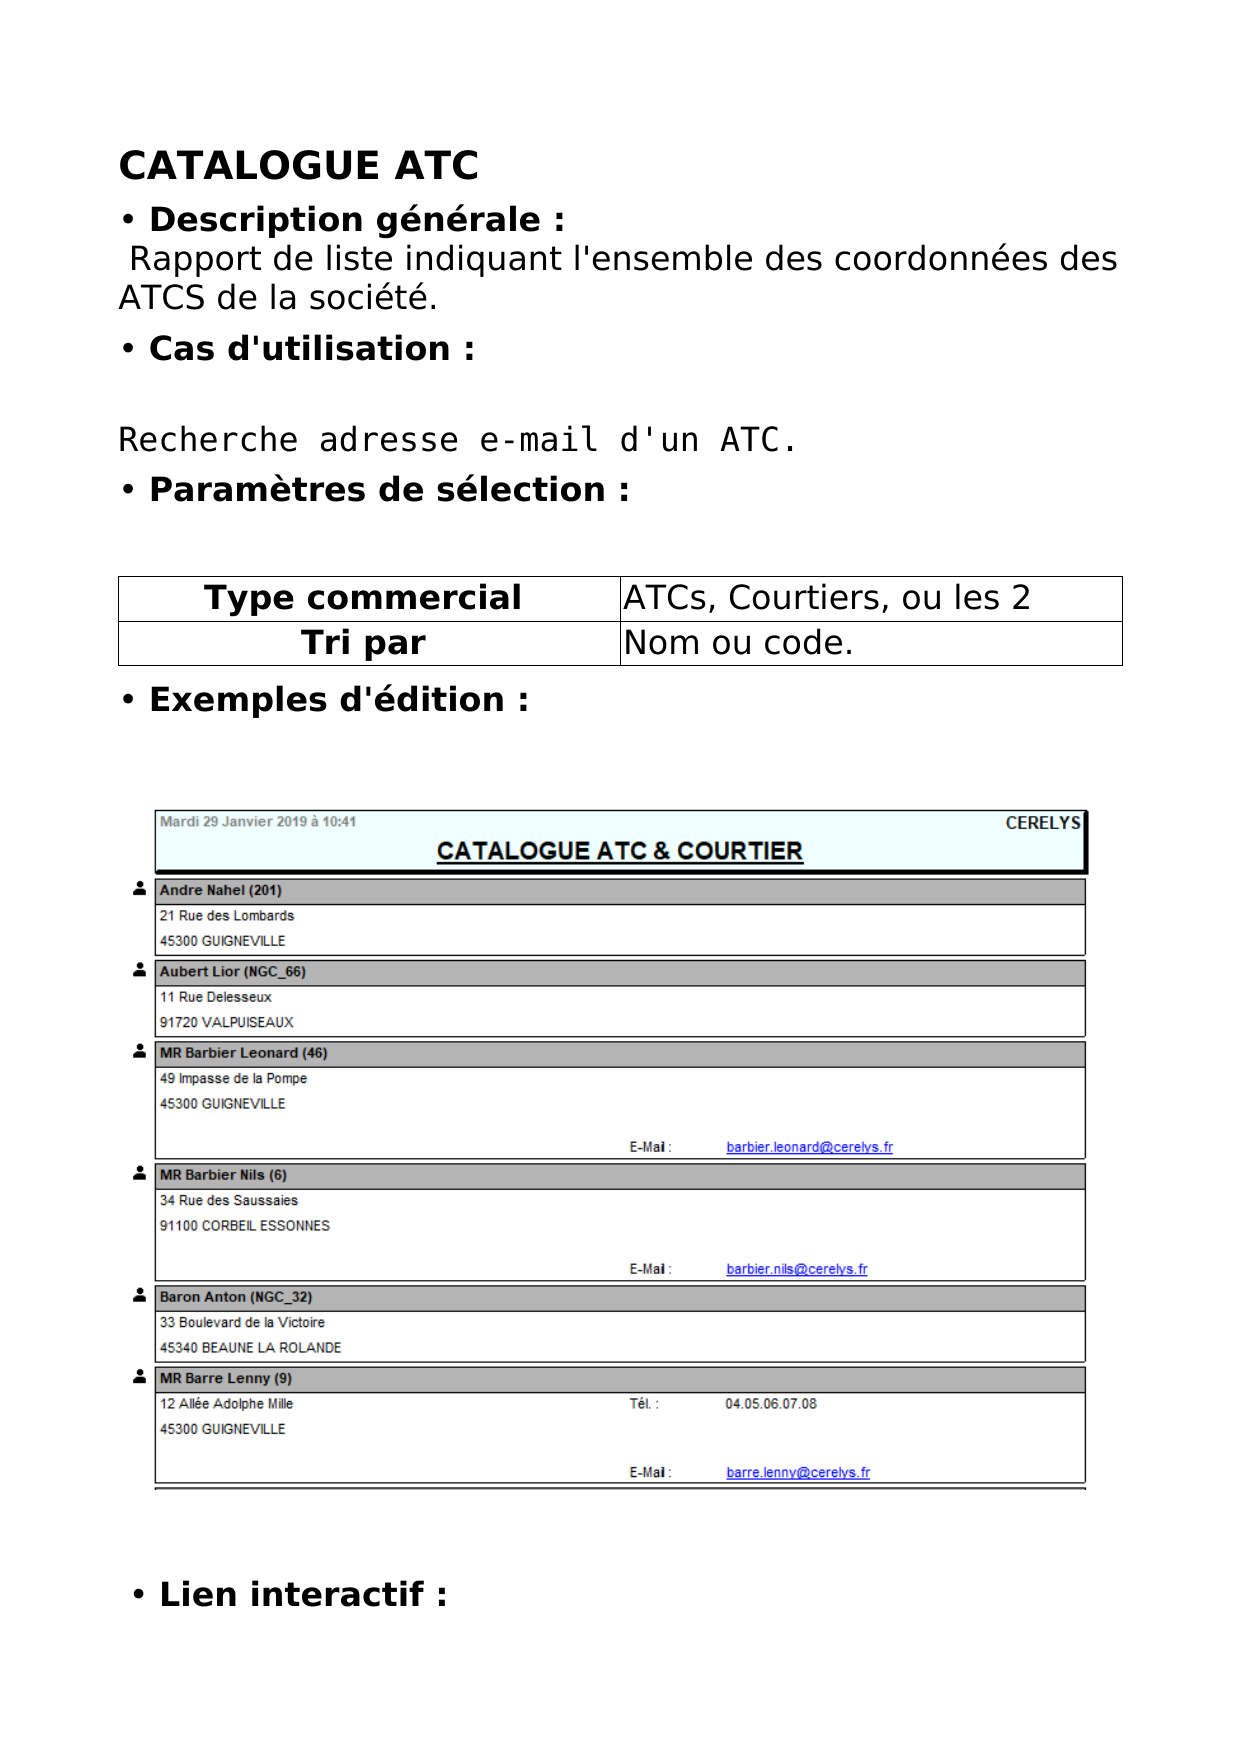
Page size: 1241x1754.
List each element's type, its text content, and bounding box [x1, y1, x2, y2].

table_header Type commercial [119, 577, 620, 621]
table_header ATCs, Courtiers, ou les 2 [621, 577, 1122, 621]
text • Exemples d'édition : [118, 680, 1122, 796]
subtitle CATALOGUE ATC [118, 143, 1122, 188]
picture [118, 796, 1123, 1490]
table_cell Tri par [119, 622, 620, 665]
text • Paramètres de sélection : [118, 471, 1122, 548]
text Recherche adresse e-mail d'un ATC. [118, 420, 1122, 459]
text • Lien interactif : [118, 1490, 1122, 1614]
text • Cas d'utilisation : [118, 330, 1122, 408]
table_cell Nom ou code. [621, 622, 1122, 665]
text • Description générale : Rapport de liste indiquant l'ensemble des coordonnées des ATCS de la société. [118, 201, 1122, 317]
